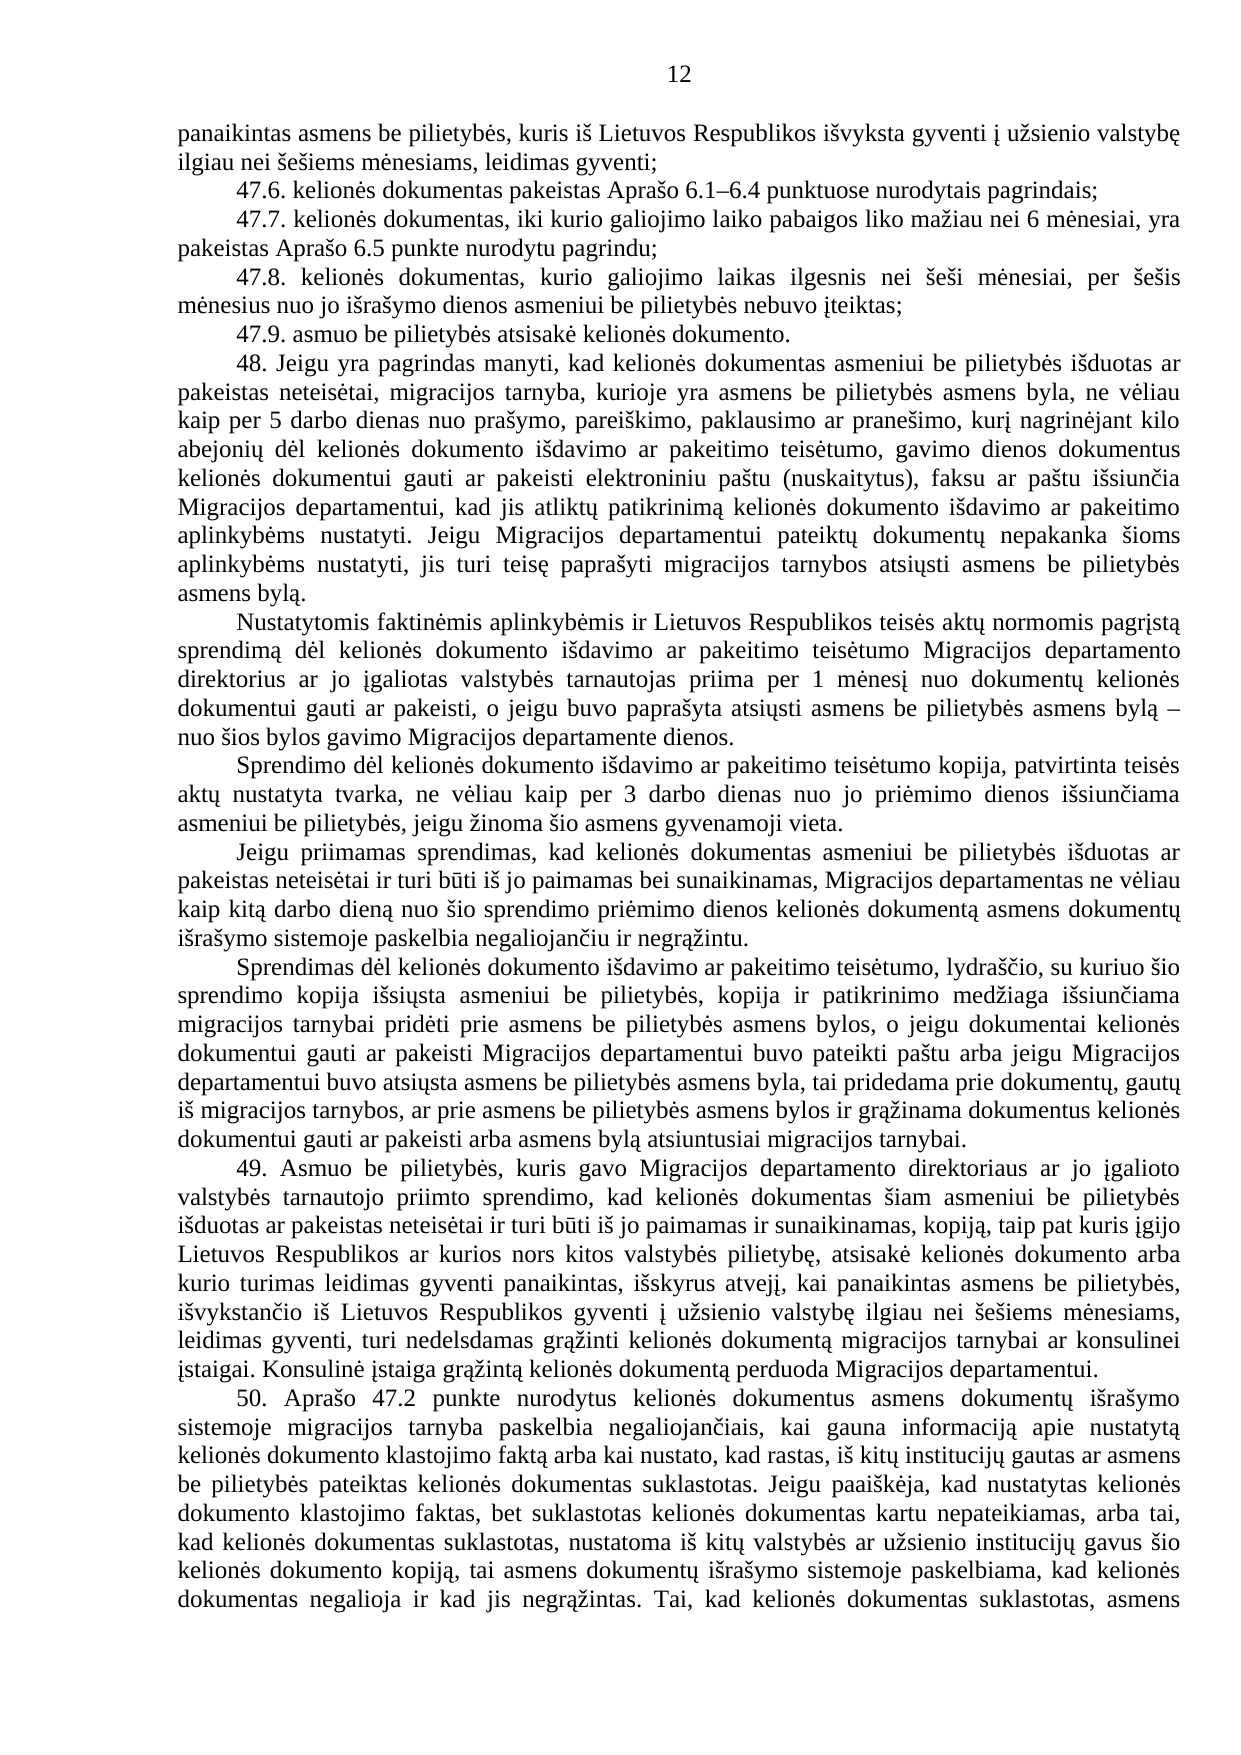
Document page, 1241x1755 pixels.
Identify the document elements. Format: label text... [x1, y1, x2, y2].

text Nustatytomis faktinėmis aplinkybėmis ir Lietuvos Respublikos teisės aktų normomis pagrįstą sprendimą dėl kelionės dokumento išdavimo ar pakeitimo teisėtumo Migracijos departamento direktorius ar jo įgaliotas valstybės tarnautojas priima per 1 mėnesį nuo dokumentų kelionės dokumentui gauti ar pakeisti, o jeigu buvo paprašyta atsiųsti asmens be pilietybės asmens bylą – nuo šios bylos gavimo Migracijos departamente dienos. [177, 607, 1181, 751]
text Sprendimo dėl kelionės dokumento išdavimo ar pakeitimo teisėtumo kopija, patvirtinta teisės aktų nustatyta tvarka, ne vėliau kaip per 3 darbo dienas nuo jo priėmimo dienos išsiunčiama asmeniui be pilietybės, jeigu žinoma šio asmens gyvenamoji vieta. [177, 751, 1181, 837]
text 47.8. kelionės dokumentas, kurio galiojimo laikas ilgesnis nei šeši mėnesiai, per šešis mėnesius nuo jo išrašymo dienos asmeniui be pilietybės nebuvo įteiktas; [177, 262, 1181, 319]
text panaikintas asmens be pilietybės, kuris iš Lietuvos Respublikos išvyksta gyventi į užsienio valstybę ilgiau nei šešiems mėnesiams, leidimas gyventi; [177, 118, 1181, 176]
text 47.9. asmuo be pilietybės atsisakė kelionės dokumento. [177, 319, 1181, 348]
text 50. Aprašo 47.2 punkte nurodytus kelionės dokumentus asmens dokumentų išrašymo sistemoje migracijos tarnyba paskelbia negaliojančiais, kai gauna informaciją apie nustatytą kelionės dokumento klastojimo faktą arba kai nustato, kad rastas, iš kitų institucijų gautas ar asmens be pilietybės pateiktas kelionės dokumentas suklastotas. Jeigu paaiškėja, kad nustatytas kelionės dokumento klastojimo faktas, bet suklastotas kelionės dokumentas kartu nepateikiamas, arba tai, kad kelionės dokumentas suklastotas, nustatoma iš kitų valstybės ar užsienio institucijų gavus šio kelionės dokumento kopiją, tai asmens dokumentų išrašymo sistemoje paskelbiama, kad kelionės dokumentas negalioja ir kad jis negrąžintas. Tai, kad kelionės dokumentas suklastotas, asmens [177, 1383, 1181, 1613]
text 47.6. kelionės dokumentas pakeistas Aprašo 6.1–6.4 punktuose nurodytais pagrindais; [177, 176, 1181, 204]
text 47.7. kelionės dokumentas, iki kurio galiojimo laiko pabaigos liko mažiau nei 6 mėnesiai, yra pakeistas Aprašo 6.5 punkte nurodytu pagrindu; [177, 204, 1181, 262]
text 49. Asmuo be pilietybės, kuris gavo Migracijos departamento direktoriaus ar jo įgalioto valstybės tarnautojo priimto sprendimo, kad kelionės dokumentas šiam asmeniui be pilietybės išduotas ar pakeistas neteisėtai ir turi būti iš jo paimamas ir sunaikinamas, kopiją, taip pat kuris įgijo Lietuvos Respublikos ar kurios nors kitos valstybės pilietybę, atsisakė kelionės dokumento arba kurio turimas leidimas gyventi panaikintas, išskyrus atvejį, kai panaikintas asmens be pilietybės, išvykstančio iš Lietuvos Respublikos gyventi į užsienio valstybę ilgiau nei šešiems mėnesiams, leidimas gyventi, turi nedelsdamas grąžinti kelionės dokumentą migracijos tarnybai ar konsulinei įstaigai. Konsulinė įstaiga grąžintą kelionės dokumentą perduoda Migracijos departamentui. [177, 1153, 1181, 1383]
text Jeigu priimamas sprendimas, kad kelionės dokumentas asmeniui be pilietybės išduotas ar pakeistas neteisėtai ir turi būti iš jo paimamas bei sunaikinamas, Migracijos departamentas ne vėliau kaip kitą darbo dieną nuo šio sprendimo priėmimo dienos kelionės dokumentą asmens dokumentų išrašymo sistemoje paskelbia negaliojančiu ir negrąžintu. [177, 837, 1181, 952]
text Sprendimas dėl kelionės dokumento išdavimo ar pakeitimo teisėtumo, lydraščio, su kuriuo šio sprendimo kopija išsiųsta asmeniui be pilietybės, kopija ir patikrinimo medžiaga išsiunčiama migracijos tarnybai pridėti prie asmens be pilietybės asmens bylos, o jeigu dokumentai kelionės dokumentui gauti ar pakeisti Migracijos departamentui buvo pateikti paštu arba jeigu Migracijos departamentui buvo atsiųsta asmens be pilietybės asmens byla, tai pridedama prie dokumentų, gautų iš migracijos tarnybos, ar prie asmens be pilietybės asmens bylos ir grąžinama dokumentus kelionės dokumentui gauti ar pakeisti arba asmens bylą atsiuntusiai migracijos tarnybai. [177, 952, 1181, 1153]
text 48. Jeigu yra pagrindas manyti, kad kelionės dokumentas asmeniui be pilietybės išduotas ar pakeistas neteisėtai, migracijos tarnyba, kurioje yra asmens be pilietybės asmens byla, ne vėliau kaip per 5 darbo dienas nuo prašymo, pareiškimo, paklausimo ar pranešimo, kurį nagrinėjant kilo abejonių dėl kelionės dokumento išdavimo ar pakeitimo teisėtumo, gavimo dienos dokumentus kelionės dokumentui gauti ar pakeisti elektroniniu paštu (nuskaitytus), faksu ar paštu išsiunčia Migracijos departamentui, kad jis atliktų patikrinimą kelionės dokumento išdavimo ar pakeitimo aplinkybėms nustatyti. Jeigu Migracijos departamentui pateiktų dokumentų nepakanka šioms aplinkybėms nustatyti, jis turi teisę paprašyti migracijos tarnybos atsiųsti asmens be pilietybės asmens bylą. [177, 348, 1181, 607]
